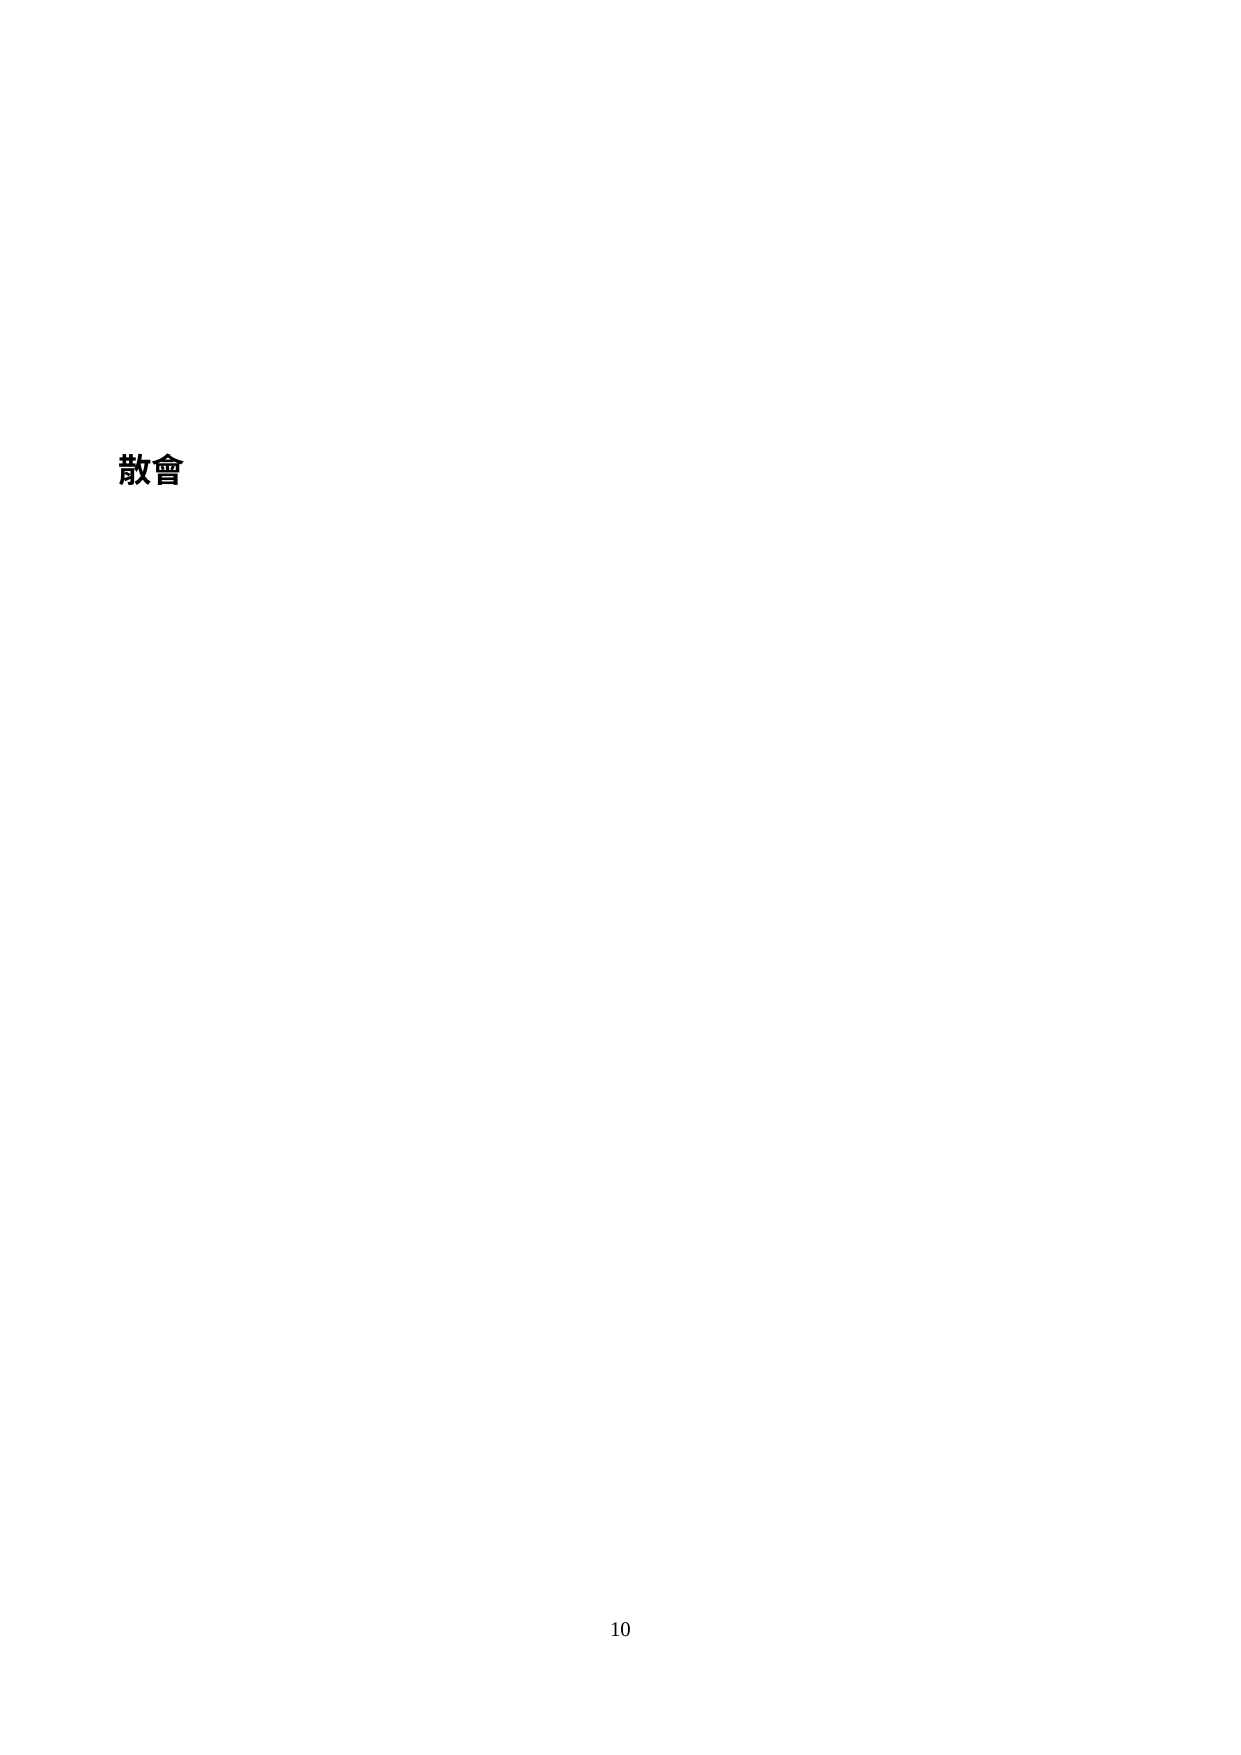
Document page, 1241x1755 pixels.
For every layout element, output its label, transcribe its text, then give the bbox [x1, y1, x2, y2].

text 散會 [118, 426, 1122, 488]
